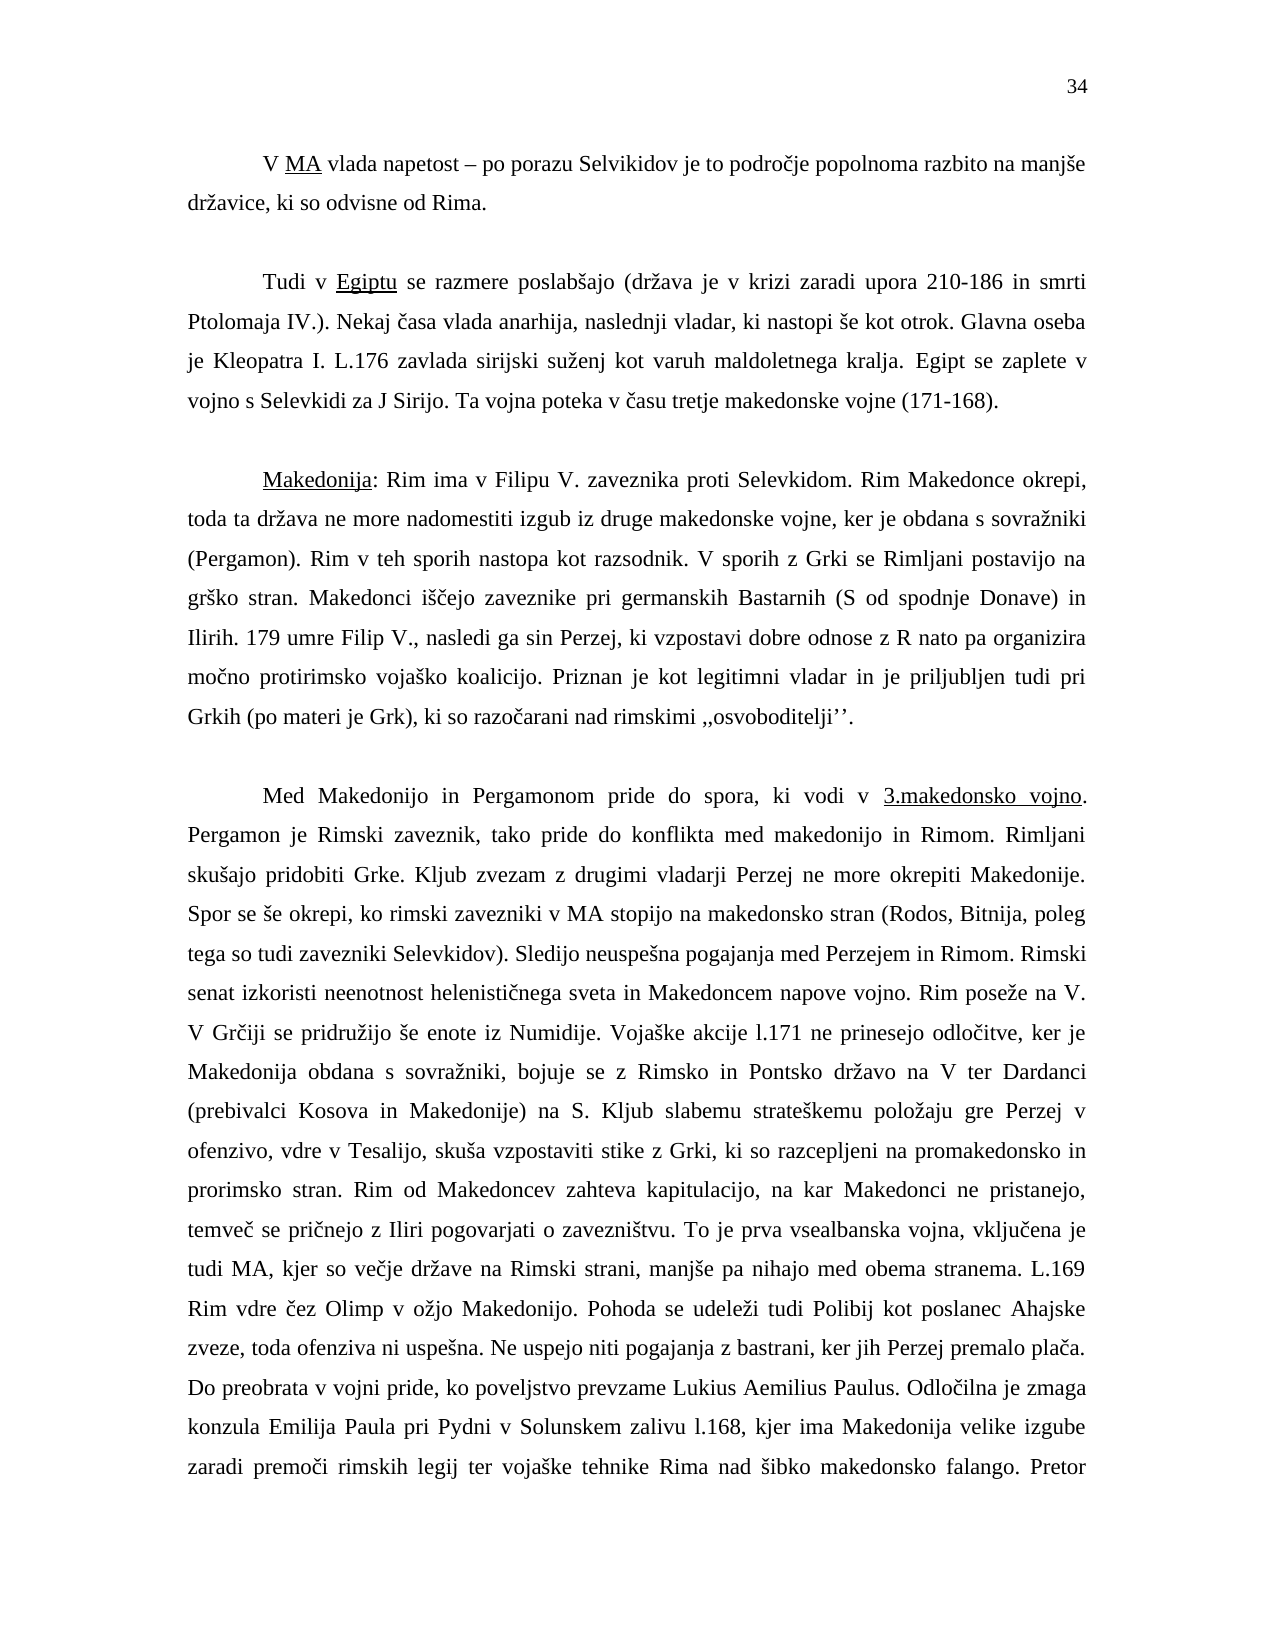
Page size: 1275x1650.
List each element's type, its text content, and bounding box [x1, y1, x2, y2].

text Tudi v Egiptu se razmere poslabšajo (država je v krizi zaradi upora 210-186 in smrti Ptolomaja IV.). Nekaj časa vlada anarhija, naslednji vladar, ki nastopi še kot otrok. Glavna oseba je Kleopatra I. L.176 zavlada sirijski suženj kot varuh maldoletnega kralja. Egipt se zaplete v vojno s Selevkidi za J Sirijo. Ta vojna poteka v času tretje makedonske vojne (171-168). [187, 268, 1087, 413]
text Makedonija: Rim ima v Filipu V. zaveznika proti Selevkidom. Rim Makedonce okrepi, toda ta država ne more nadomestiti izgub iz druge makedonske vojne, ker je obdana s sovražniki (Pergamon). Rim v teh sporih nastopa kot razsodnik. V sporih z Grki se Rimljani postavijo na grško stran. Makedonci iščejo zaveznike pri germanskih Bastarnih (S od spodnje Donave) in Ilirih. 179 umre Filip V., nasledi ga sin Perzej, ki vzpostavi dobre odnose z R nato pa organizira močno protirimsko vojaško koalicijo. Priznan je kot legitimni vladar in je priljubljen tudi pri Grkih (po materi je Grk), ki so razočarani nad rimskimi ,,osvoboditelji’’. [187, 466, 1087, 729]
text Med Makedonijo in Pergamonom pride do spora, ki vodi v 3.makedonsko vojno. Pergamon je Rimski zaveznik, tako pride do konflikta med makedonijo in Rimom. Rimljani skušajo pridobiti Grke. Kljub zvezam z drugimi vladarji Perzej ne more okrepiti Makedonije. Spor se še okrepi, ko rimski zavezniki v MA stopijo na makedonsko stran (Rodos, Bitnija, poleg tega so tudi zavezniki Selevkidov). Sledijo neuspešna pogajanja med Perzejem in Rimom. Rimski senat izkoristi neenotnost helenističnega sveta in Makedoncem napove vojno. Rim poseže na V. V Grčiji se pridružijo še enote iz Numidije. Vojaške akcije l.171 ne prinesejo odločitve, ker je Makedonija obdana s sovražniki, bojuje se z Rimsko in Pontsko državo na V ter Dardanci (prebivalci Kosova in Makedonije) na S. Kljub slabemu strateškemu položaju gre Perzej v ofenzivo, vdre v Tesalijo, skuša vzpostaviti stike z Grki, ki so razcepljeni na promakedonsko in prorimsko stran. Rim od Makedoncev zahteva kapitulacijo, na kar Makedonci ne pristanejo, temveč se pričnejo z Iliri pogovarjati o zavezništvu. To je prva vsealbanska vojna, vključena je tudi MA, kjer so večje države na Rimski strani, manjše pa nihajo med obema stranema. L.169 Rim vdre čez Olimp v ožjo Makedonijo. Pohoda se udeleži tudi Polibij kot poslanec Ahajske zveze, toda ofenziva ni uspešna. Ne uspejo niti pogajanja z bastrani, ker jih Perzej premalo plača. Do preobrata v vojni pride, ko poveljstvo prevzame Lukius Aemilius Paulus. Odločilna je zmaga konzula Emilija Paula pri Pydni v Solunskem zalivu l.168, kjer ima Makedonija velike izgube zaradi premoči rimskih legij ter vojaške tehnike Rima nad šibko makedonsko falango. Pretor [187, 782, 1087, 1479]
text V MA vlada napetost – po porazu Selvikidov je to področje popolnoma razbito na manjše državice, ki so odvisne od Rima. [187, 150, 1087, 216]
